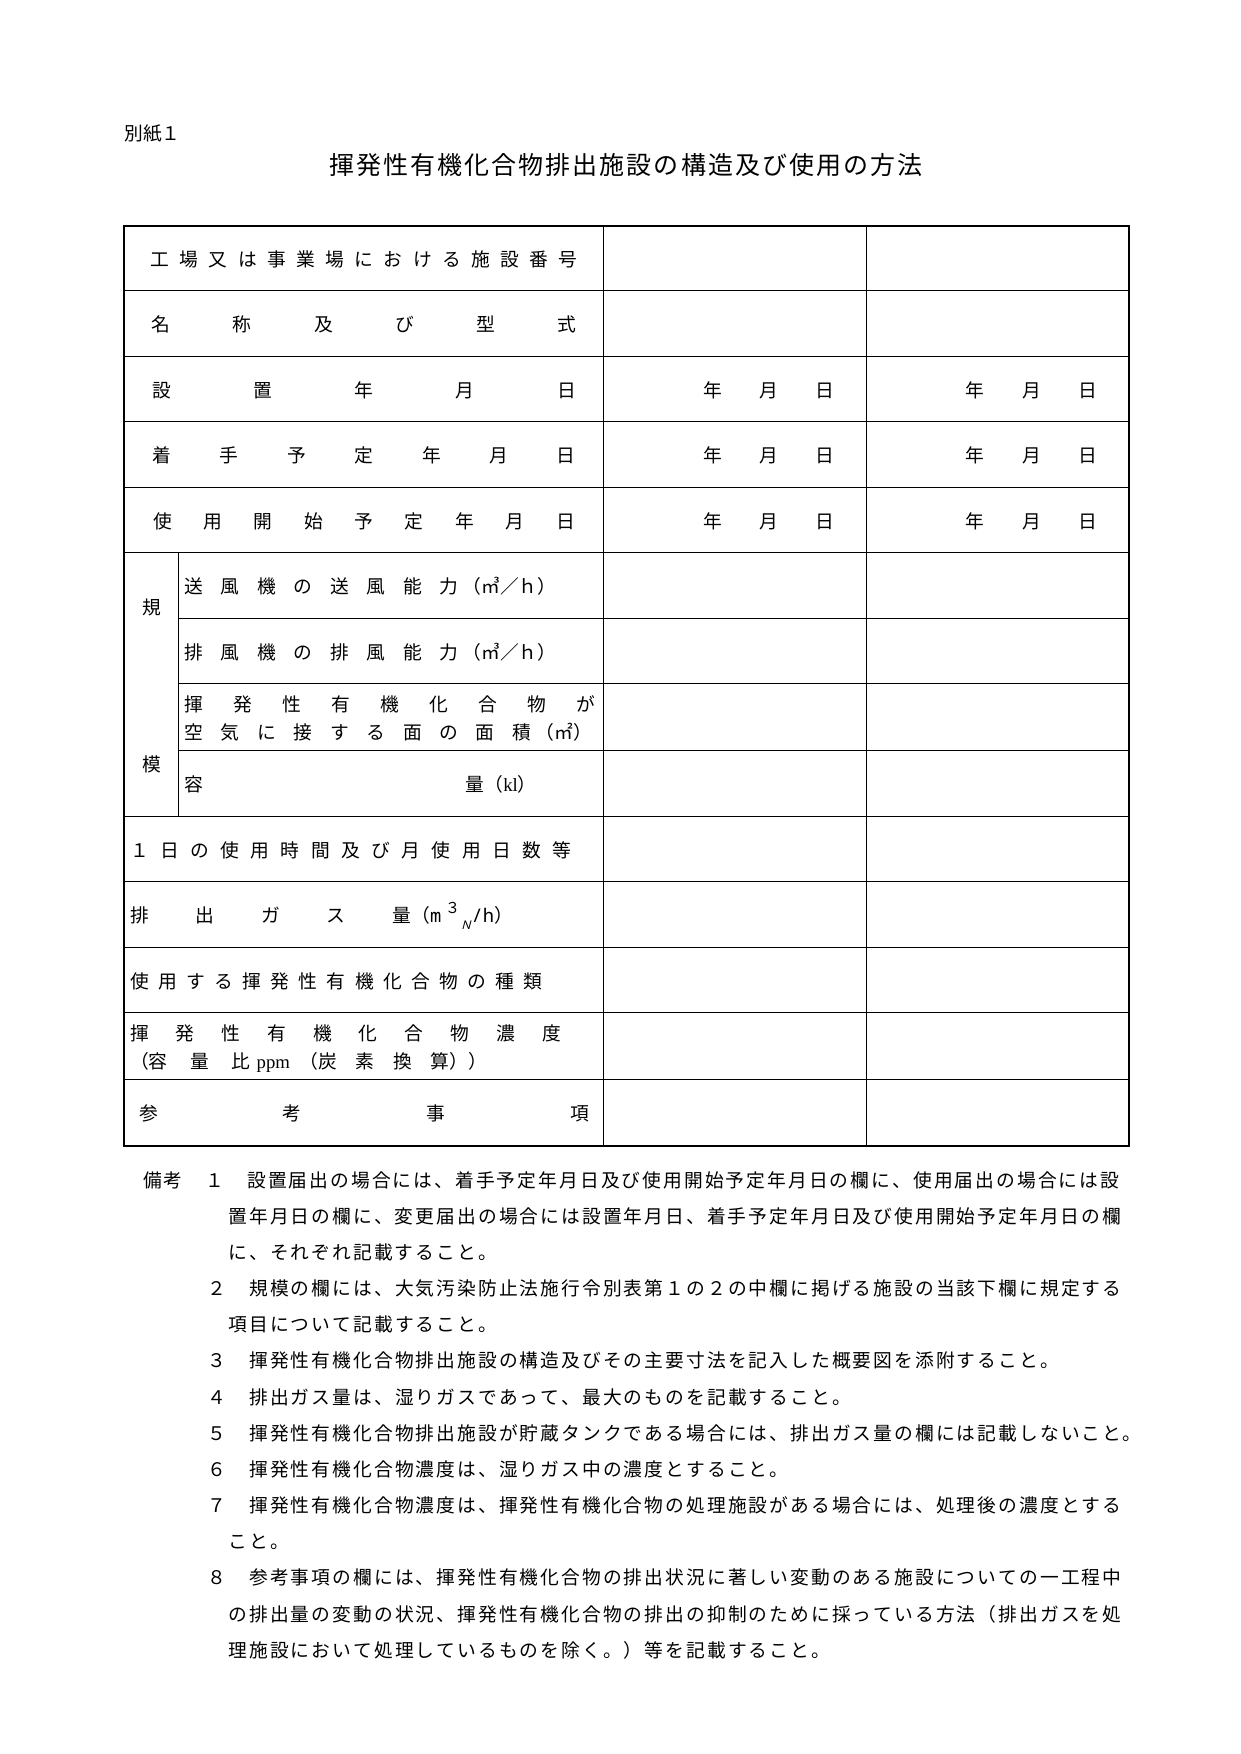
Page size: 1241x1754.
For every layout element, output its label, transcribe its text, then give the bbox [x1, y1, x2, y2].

table_cell 揮 発 性 有 機 化 合 物 濃 度 （容 量 比ppm （炭 素 換 算）） [125, 1013, 603, 1079]
table_cell 年 月 日 [867, 488, 1128, 552]
table_cell 排 風 機 の 排 風 能 力（㎥／ｈ） [179, 619, 603, 683]
table_cell 容 量（kl） [179, 751, 603, 816]
table_cell [604, 1080, 866, 1145]
table_cell 使 用 開 始 予 定 年 月 日 [125, 488, 603, 552]
table_cell [604, 619, 866, 683]
text 別紙１ [124, 118, 1128, 145]
text 項目について記載すること。 [124, 1313, 1128, 1337]
table_cell [604, 751, 866, 816]
text の排出量の変動の状況、揮発性有機化合物の排出の抑制のために採っている方法（排出ガスを処 [124, 1602, 1128, 1626]
table_cell [867, 1080, 1128, 1145]
text 置年月日の欄に、変更届出の場合には設置年月日、着手予定年月日及び使用開始予定年月日の欄 [124, 1204, 1128, 1228]
table_cell [867, 684, 1128, 750]
table_header [604, 227, 866, 290]
table_cell 参 考 事 項 [125, 1080, 603, 1145]
text ２ 規模の欄には、大気汚染防止法施行令別表第１の２の中欄に掲げる施設の当該下欄に規定する [124, 1277, 1128, 1300]
table_cell 年 月 日 [604, 357, 866, 421]
text ５ 揮発性有機化合物排出施設が貯蔵タンクである場合には、排出ガス量の欄には記載しないこと。 [124, 1421, 1128, 1445]
table_cell 名 称 及 び 型 式 [125, 291, 603, 356]
table_cell [867, 882, 1128, 947]
text 備考 １ 設置届出の場合には、着手予定年月日及び使用開始予定年月日の欄に、使用届出の場合には設 [124, 1168, 1128, 1192]
table_cell [604, 291, 866, 356]
table_cell [867, 1013, 1128, 1079]
text ７ 揮発性有機化合物濃度は、揮発性有機化合物の処理施設がある場合には、処理後の濃度とする [124, 1494, 1128, 1517]
text こと。 [124, 1530, 1128, 1553]
table_cell 使 用 す る 揮 発 性 有 機 化 合 物 の 種 類 [125, 948, 603, 1012]
table_cell [867, 619, 1128, 683]
table_cell 年 月 日 [604, 422, 866, 487]
table_cell [867, 291, 1128, 356]
text ４ 排出ガス量は、湿りガスであって、最大のものを記載すること。 [124, 1385, 1128, 1409]
table_cell 設 置 年 月 日 [125, 357, 603, 421]
table_cell 排 出 ガ ス 量（m３Ｎ/h） [125, 882, 603, 947]
table_cell 規 模 [125, 553, 178, 816]
table_cell [604, 684, 866, 750]
text 理施設において処理しているものを除く。）等を記載すること。 [124, 1638, 1128, 1662]
table_cell 年 月 日 [604, 488, 866, 552]
table_cell 揮 発 性 有 機 化 合 物 が 空 気 に 接 す る 面 の 面 積（㎡） [179, 684, 603, 750]
text ６ 揮発性有機化合物濃度は、湿りガス中の濃度とすること。 [124, 1457, 1128, 1481]
table_header [867, 227, 1128, 290]
table_cell 年 月 日 [867, 357, 1128, 421]
table_cell [604, 948, 866, 1012]
table_cell [604, 882, 866, 947]
table_cell [867, 751, 1128, 816]
text ８ 参考事項の欄には、揮発性有機化合物の排出状況に著しい変動のある施設についての一工程中 [124, 1566, 1128, 1589]
text ３ 揮発性有機化合物排出施設の構造及びその主要寸法を記入した概要図を添附すること。 [124, 1349, 1128, 1373]
table_cell [604, 553, 866, 618]
table_cell [604, 817, 866, 881]
table_cell [867, 553, 1128, 618]
table_cell [867, 817, 1128, 881]
text に、それぞれ記載すること。 [124, 1241, 1128, 1264]
table_cell １ 日 の 使 用 時 間 及 び 月 使 用 日 数 等 [125, 817, 603, 881]
table_cell [604, 1013, 866, 1079]
table_cell 着 手 予 定 年 月 日 [125, 422, 603, 487]
table_cell 送 風 機 の 送 風 能 力（㎥／ｈ） [179, 553, 603, 618]
table_header 工場又は事業場における施設番号 [125, 227, 603, 290]
table_cell [867, 948, 1128, 1012]
table_cell 年 月 日 [867, 422, 1128, 487]
text 揮発性有機化合物排出施設の構造及び使用の方法 [124, 145, 1128, 182]
